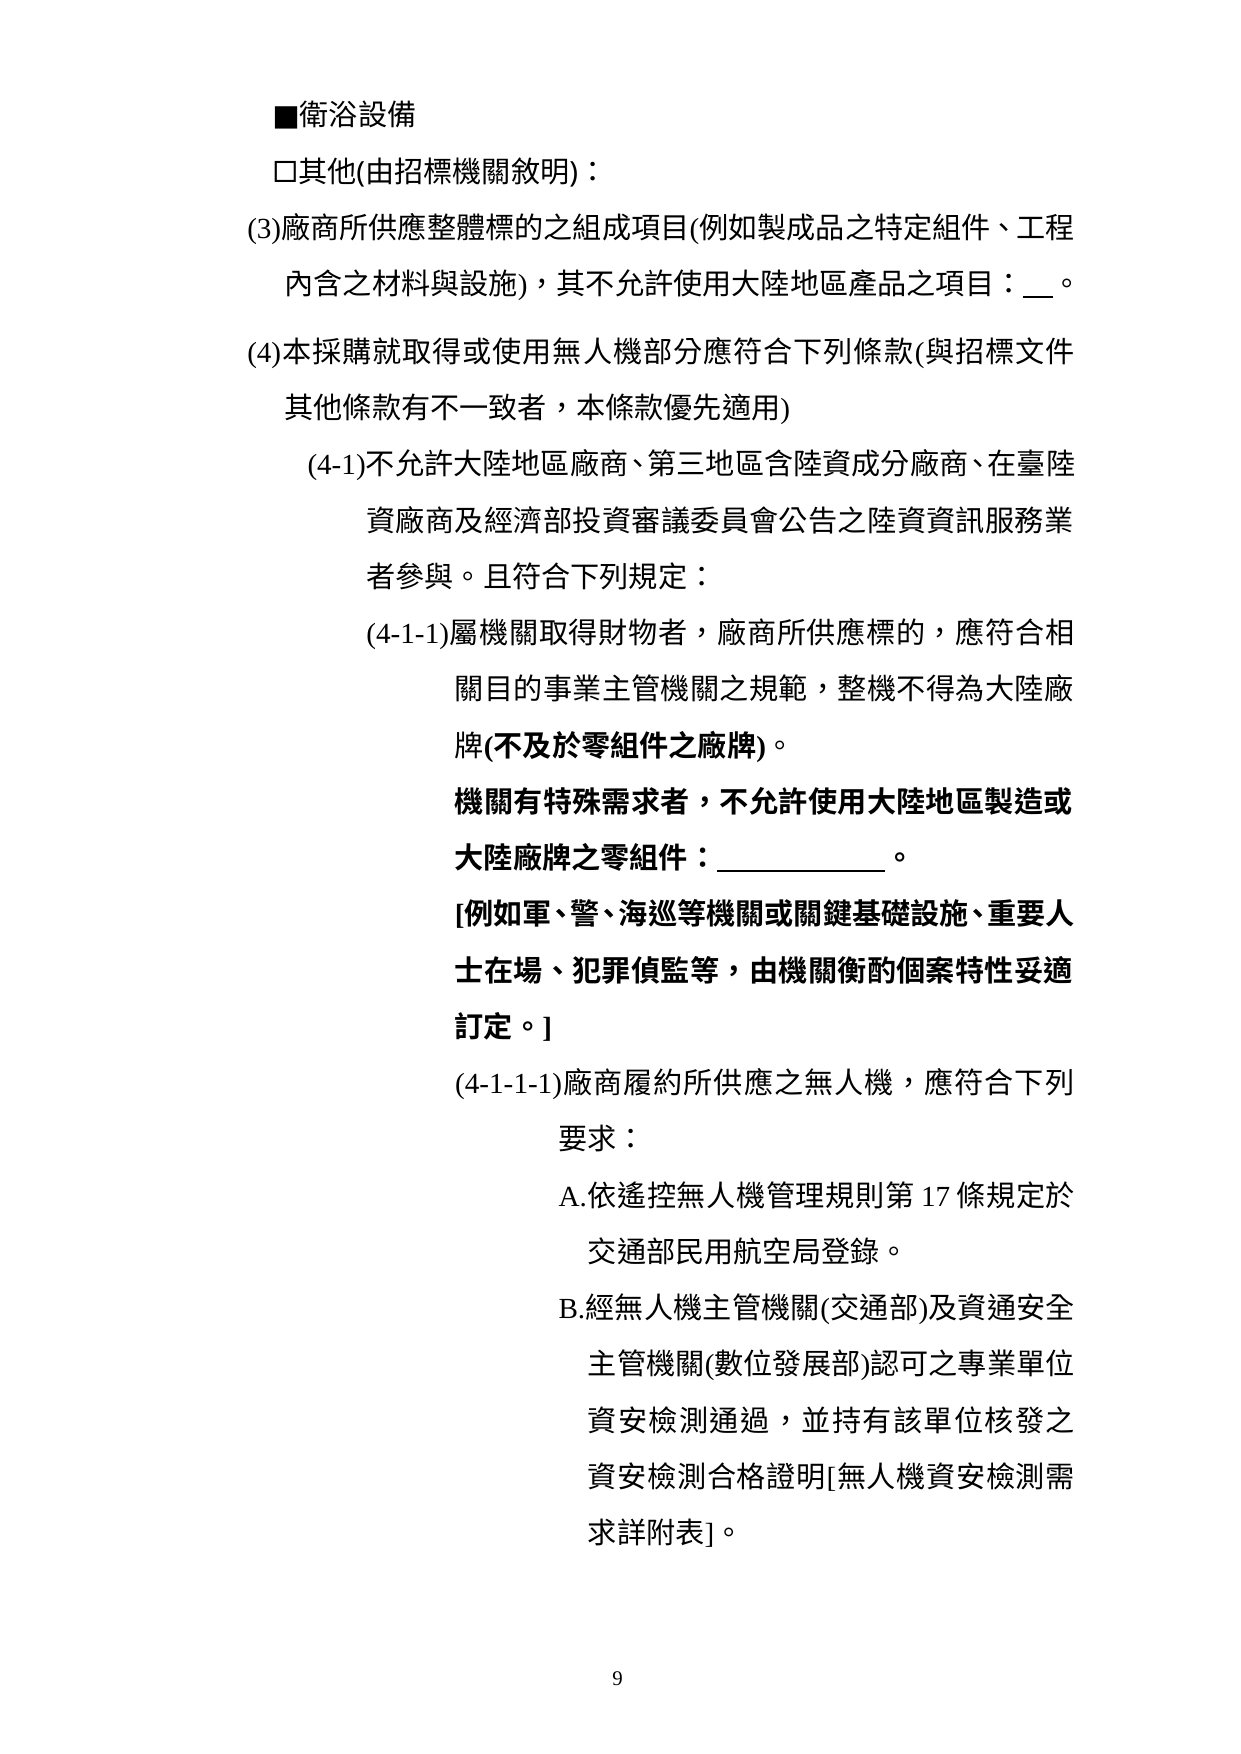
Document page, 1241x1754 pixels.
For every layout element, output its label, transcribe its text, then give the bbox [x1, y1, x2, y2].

text 機關有特殊需求者，不允許使用大陸地區製造或大陸廠牌之零組件： 。 [454, 771, 1075, 884]
text (3)廠商所供應整體標的之組成項目(例如製成品之特定組件、工程內含之材料與設施)，其不允許使用大陸地區產品之項目： 。 [247, 198, 1075, 310]
text (4)本採購就取得或使用無人機部分應符合下列條款(與招標文件其他條款有不一致者，本條款優先適用) [247, 321, 1075, 434]
text (4-1-1-1)廠商履約所供應之無人機，應符合下列要求： [455, 1053, 1075, 1165]
text (4-1-1)屬機關取得財物者，廠商所供應標的，應符合相關目的事業主管機關之規範，整機不得為大陸廠牌(不及於零組件之廠牌)。 [366, 603, 1075, 771]
text B.經無人機主管機關(交通部)及資通安全主管機關(數位發展部)認可之專業單位資安檢測通過，並持有該單位核發之資安檢測合格證明[無人機資安檢測需求詳附表]。 [558, 1278, 1075, 1559]
text (4-1)不允許大陸地區廠商、第三地區含陸資成分廠商、在臺陸資廠商及經濟部投資審議委員會公告之陸資資訊服務業者參與。且符合下列規定： [307, 434, 1075, 603]
text ■衛浴設備 [272, 85, 1075, 141]
text [例如軍、警、海巡等機關或關鍵基礎設施、重要人士在場、犯罪偵監等，由機關衡酌個案特性妥適訂定。] [454, 884, 1075, 1053]
text 其他(由招標機關敘明)： [272, 141, 1075, 198]
text A.依遙控無人機管理規則第17條規定於交通部民用航空局登錄。 [558, 1165, 1075, 1278]
